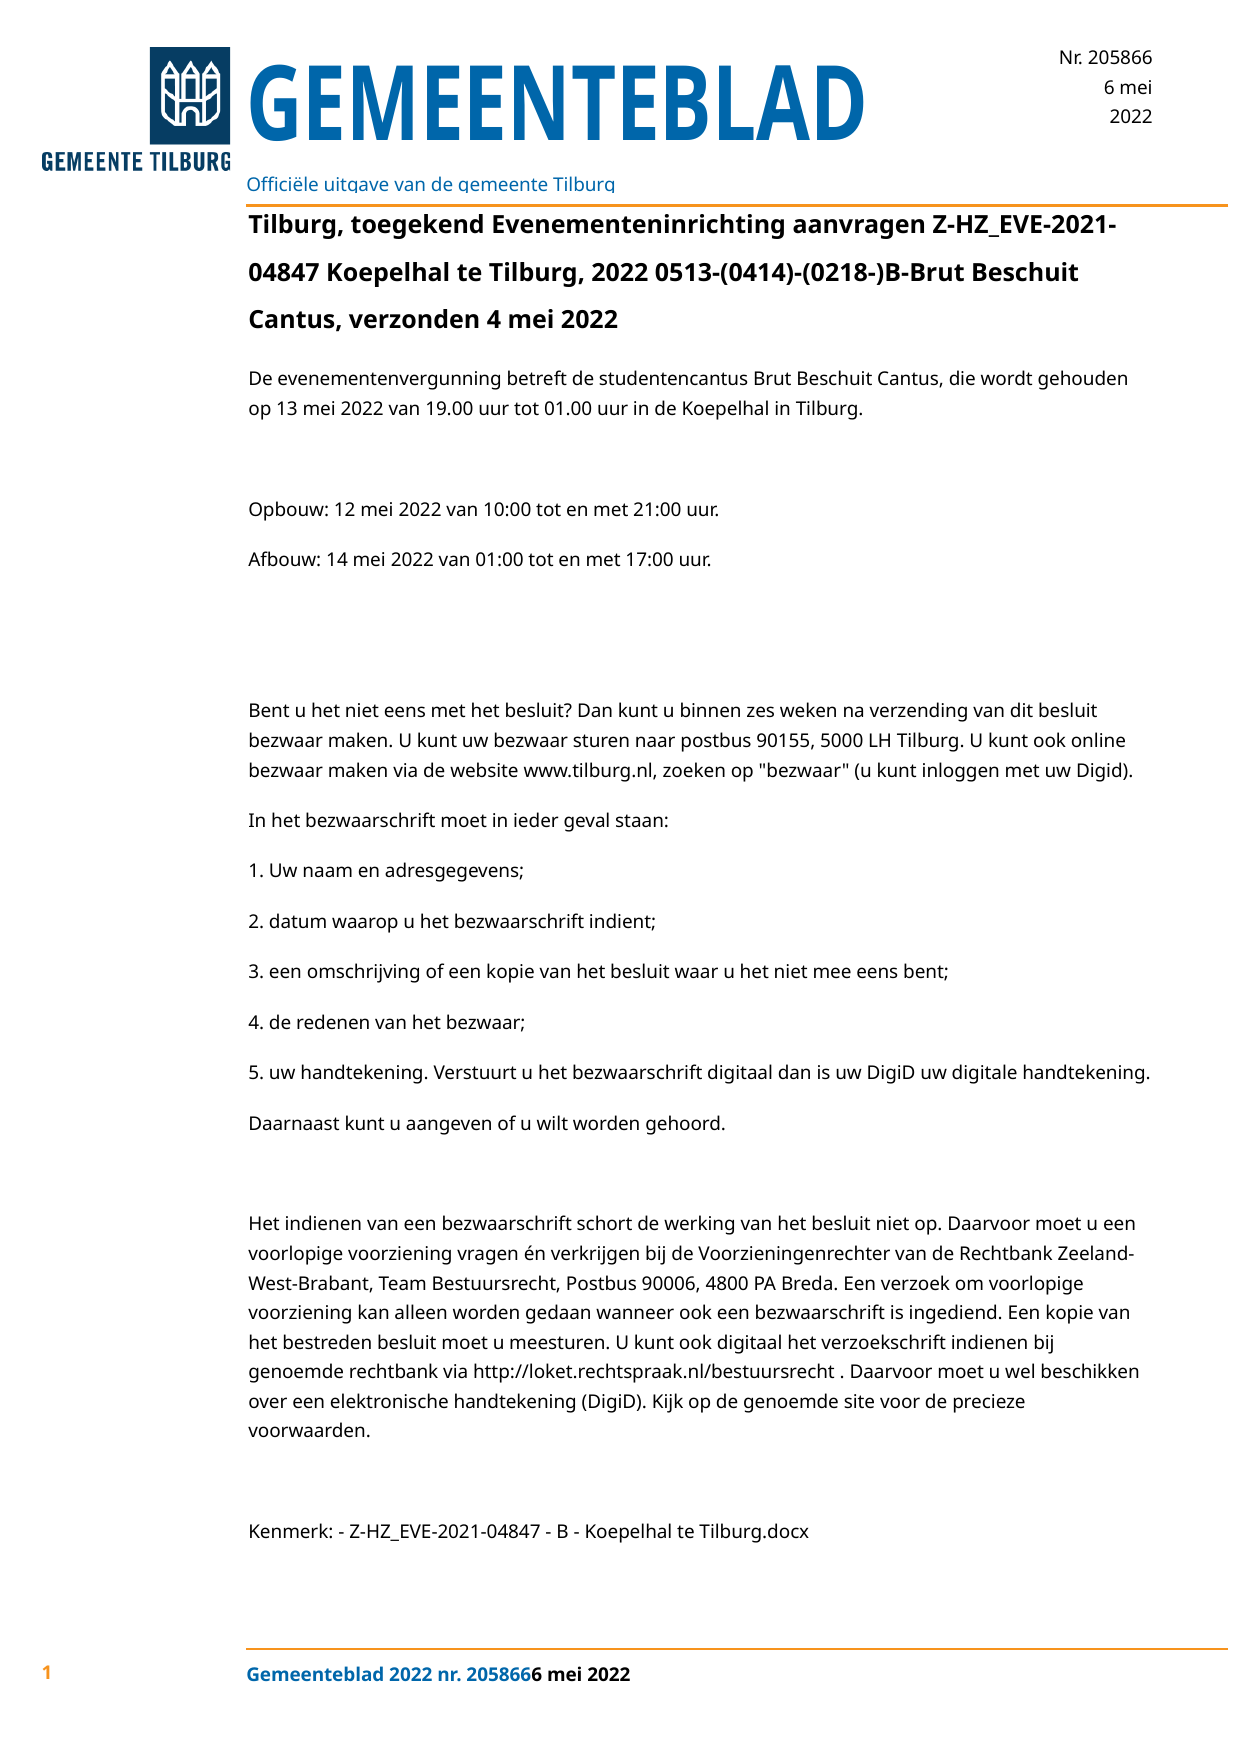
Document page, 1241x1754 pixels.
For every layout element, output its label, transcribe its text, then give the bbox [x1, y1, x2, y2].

text 3. een omschrijving of een kopie van het besluit waar u het niet mee eens bent; [248, 958, 1152, 984]
text 1. Uw naam en adresgegevens; [248, 858, 1152, 883]
text 2. datum waarop u het bezwaarschrift indient; [248, 908, 1152, 934]
text De evenementenvergunning betreft de studentencantus Brut Beschuit Cantus, die wordt gehouden op 13 mei 2022 van 19.00 uur tot 01.00 uur in de Koepelhal in Tilburg. [248, 366, 1152, 421]
text Het indienen van een bezwaarschrift schort de werking van het besluit niet op. Daarvoor moet u een voorlopige voorziening vragen én verkrijgen bij de Voorzieningenrechter van de Rechtbank Zeeland-West-Brabant, Team Bestuursrecht, Postbus 90006, 4800 PA Breda. Een verzoek om voorlopige voorziening kan alleen worden gedaan wanneer ook een bezwaarschrift is ingediend. Een kopie van het bestreden besluit moet u meesturen. U kunt ook digitaal het verzoekschrift indienen bij genoemde rechtbank via http://loket.rechtspraak.nl/bestuursrecht . Daarvoor moet u wel beschikken over een elektronische handtekening (DigiD). Kijk op de genoemde site voor de precieze voorwaarden. [248, 1211, 1152, 1443]
text Opbouw: 12 mei 2022 van 10:00 tot en met 21:00 uur. [248, 496, 1152, 522]
text Daarnaast kunt u aangeven of u wilt worden gehoord. [248, 1110, 1152, 1135]
text 5. uw handtekening. Verstuurt u het bezwaarschrift digitaal dan is uw DigiD uw digitale handtekening. [248, 1059, 1152, 1085]
text Tilburg, toegekend Evenementeninrichting aanvragen Z-HZ_EVE-2021-04847 Koepelhal te Tilburg, 2022 0513-(0414)-(0218-)B-Brut Beschuit Cantus, verzonden 4 mei 2022 [248, 207, 1152, 336]
picture [41, 47, 231, 172]
text Afbouw: 14 mei 2022 van 01:00 tot en met 17:00 uur. [248, 546, 1152, 572]
text Kenmerk: - Z-HZ_EVE-2021-04847 - B - Koepelhal te Tilburg.docx [248, 1518, 1152, 1544]
text Bent u het niet eens met het besluit? Dan kunt u binnen zes weken na verzending van dit besluit bezwaar maken. U kunt uw bezwaar sturen naar postbus 90155, 5000 LH Tilburg. U kunt ook online bezwaar maken via de website www.tilburg.nl, zoeken op "bezwaar" (u kunt inloggen met uw Digid). [248, 698, 1152, 782]
text In het bezwaarschrift moet in ieder geval staan: [248, 807, 1152, 833]
text 4. de redenen van het bezwaar; [248, 1009, 1152, 1034]
